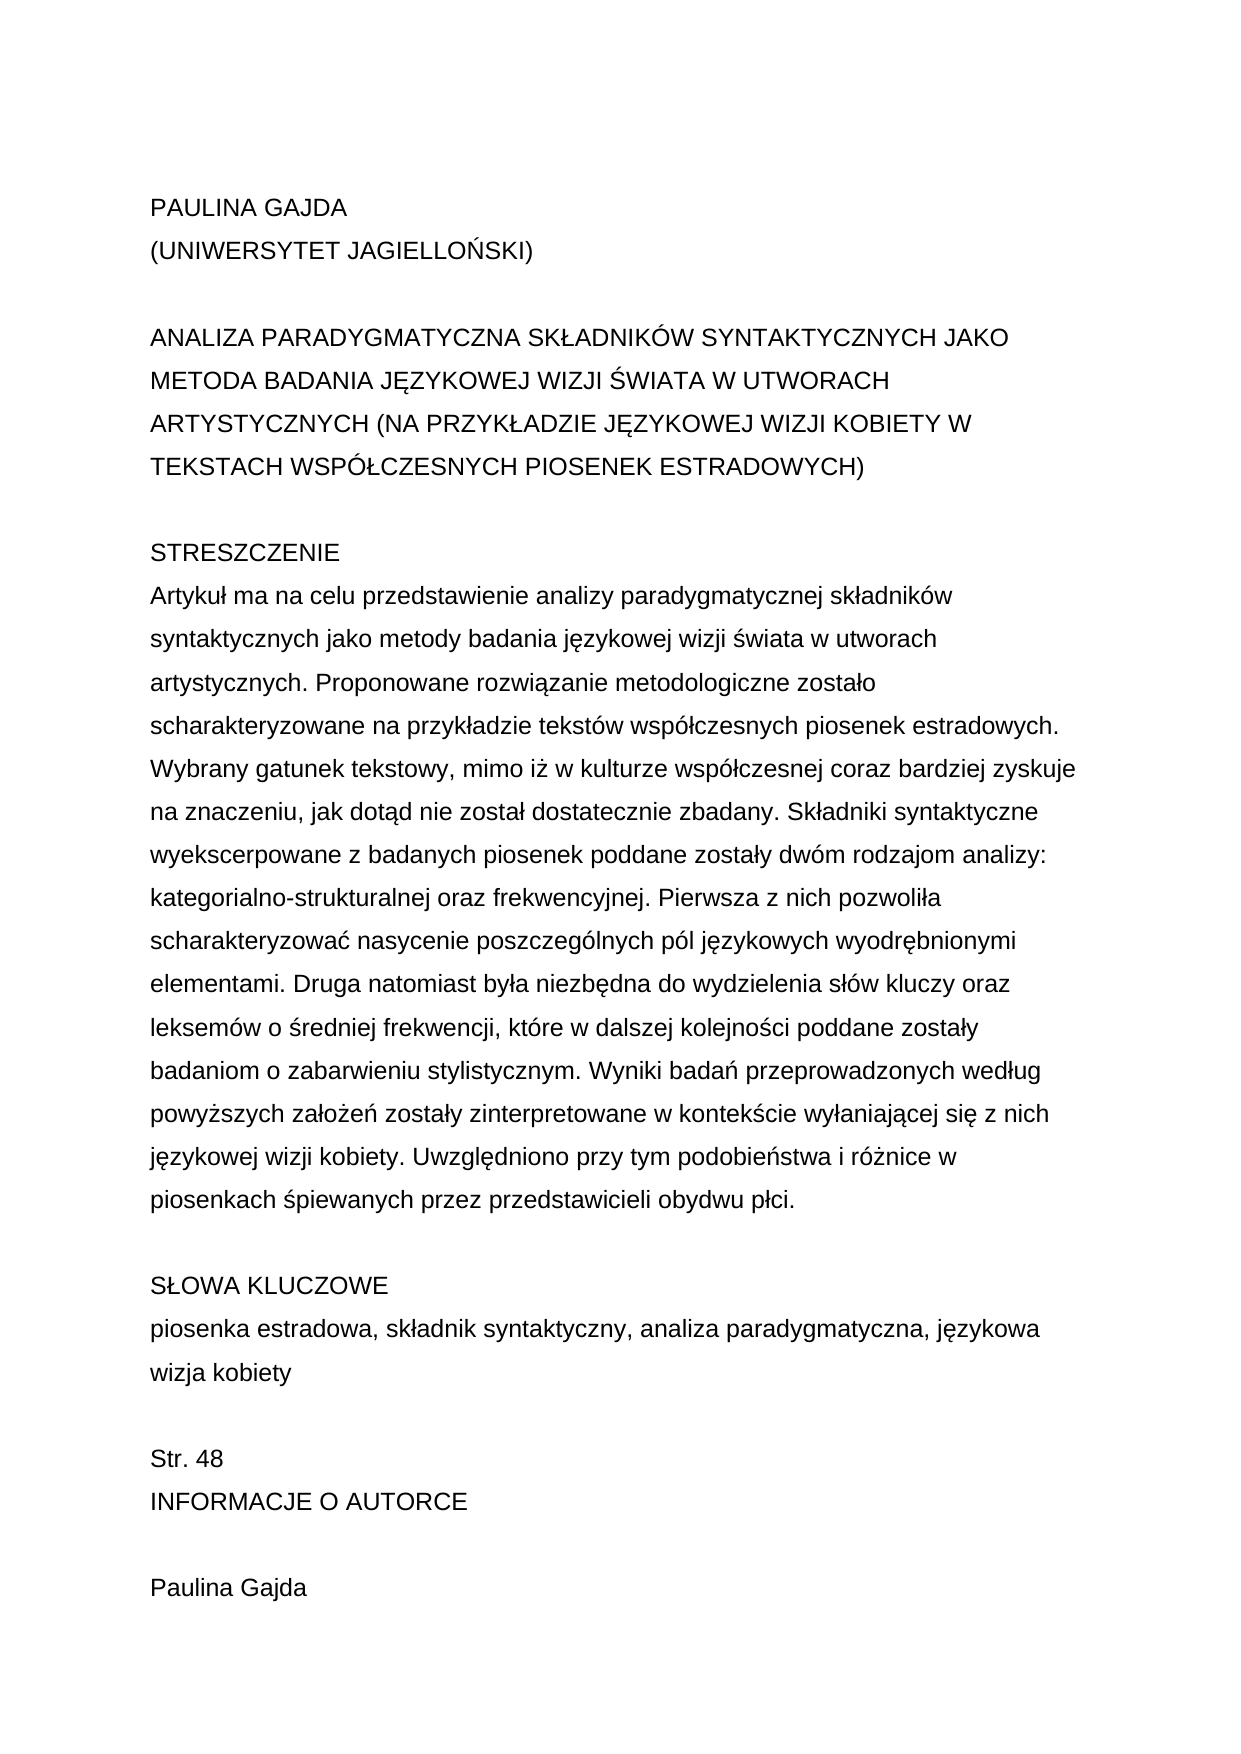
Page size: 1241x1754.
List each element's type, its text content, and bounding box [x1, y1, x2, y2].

subtitle SŁOWA KLUCZOWE [150, 1271, 1090, 1300]
text PAULINA GAJDA [150, 193, 1090, 222]
text (UNIWERSYTET JAGIELLOŃSKI) [150, 236, 1090, 265]
text Str. 48 [150, 1444, 1090, 1472]
text Artykuł ma na celu przedstawienie analizy paradygmatycznej składników syntaktycznych jako metody badania językowej wizji świata w utworach artystycznych. Proponowane rozwiązanie metodologiczne zostało scharakteryzowane na przykładzie tekstów współczesnych piosenek estradowych. Wybrany gatunek tekstowy, mimo iż w kulturze współczesnej coraz bardziej zyskuje na znaczeniu, jak dotąd nie został dostatecznie zbadany. Składniki syntaktyczne wyekscerpowane z badanych piosenek poddane zostały dwóm rodzajom analizy: kategorialno-strukturalnej oraz frekwencyjnej. Pierwsza z nich pozwoliła scharakteryzować nasycenie poszczególnych pól językowych wyodrębnionymi elementami. Druga natomiast była niezbędna do wydzielenia słów kluczy oraz leksemów o średniej frekwencji, które w dalszej kolejności poddane zostały badaniom o zabarwieniu stylistycznym. Wyniki badań przeprowadzonych według powyższych założeń zostały zinterpretowane w kontekście wyłaniającej się z nich językowej wizji kobiety. Uwzględniono przy tym podobieństwa i różnice w piosenkach śpiewanych przez przedstawicieli obydwu płci. [150, 581, 1090, 1214]
subtitle ANALIZA PARADYGMATYCZNA SKŁADNIKÓW SYNTAKTYCZNYCH JAKO METODA BADANIA JĘZYKOWEJ WIZJI ŚWIATA W UTWORACH ARTYSTYCZNYCH (NA PRZYKŁADZIE JĘZYKOWEJ WIZJI KOBIETY W TEKSTACH WSPÓŁCZESNYCH PIOSENEK ESTRADOWYCH) [150, 322, 1090, 481]
text piosenka estradowa, składnik syntaktyczny, analiza paradygmatyczna, językowa wizja kobiety [150, 1314, 1090, 1386]
subtitle INFORMACJE O AUTORCE [150, 1487, 1090, 1516]
subtitle STRESZCZENIE [150, 538, 1090, 567]
text Paulina Gajda [150, 1573, 1090, 1602]
